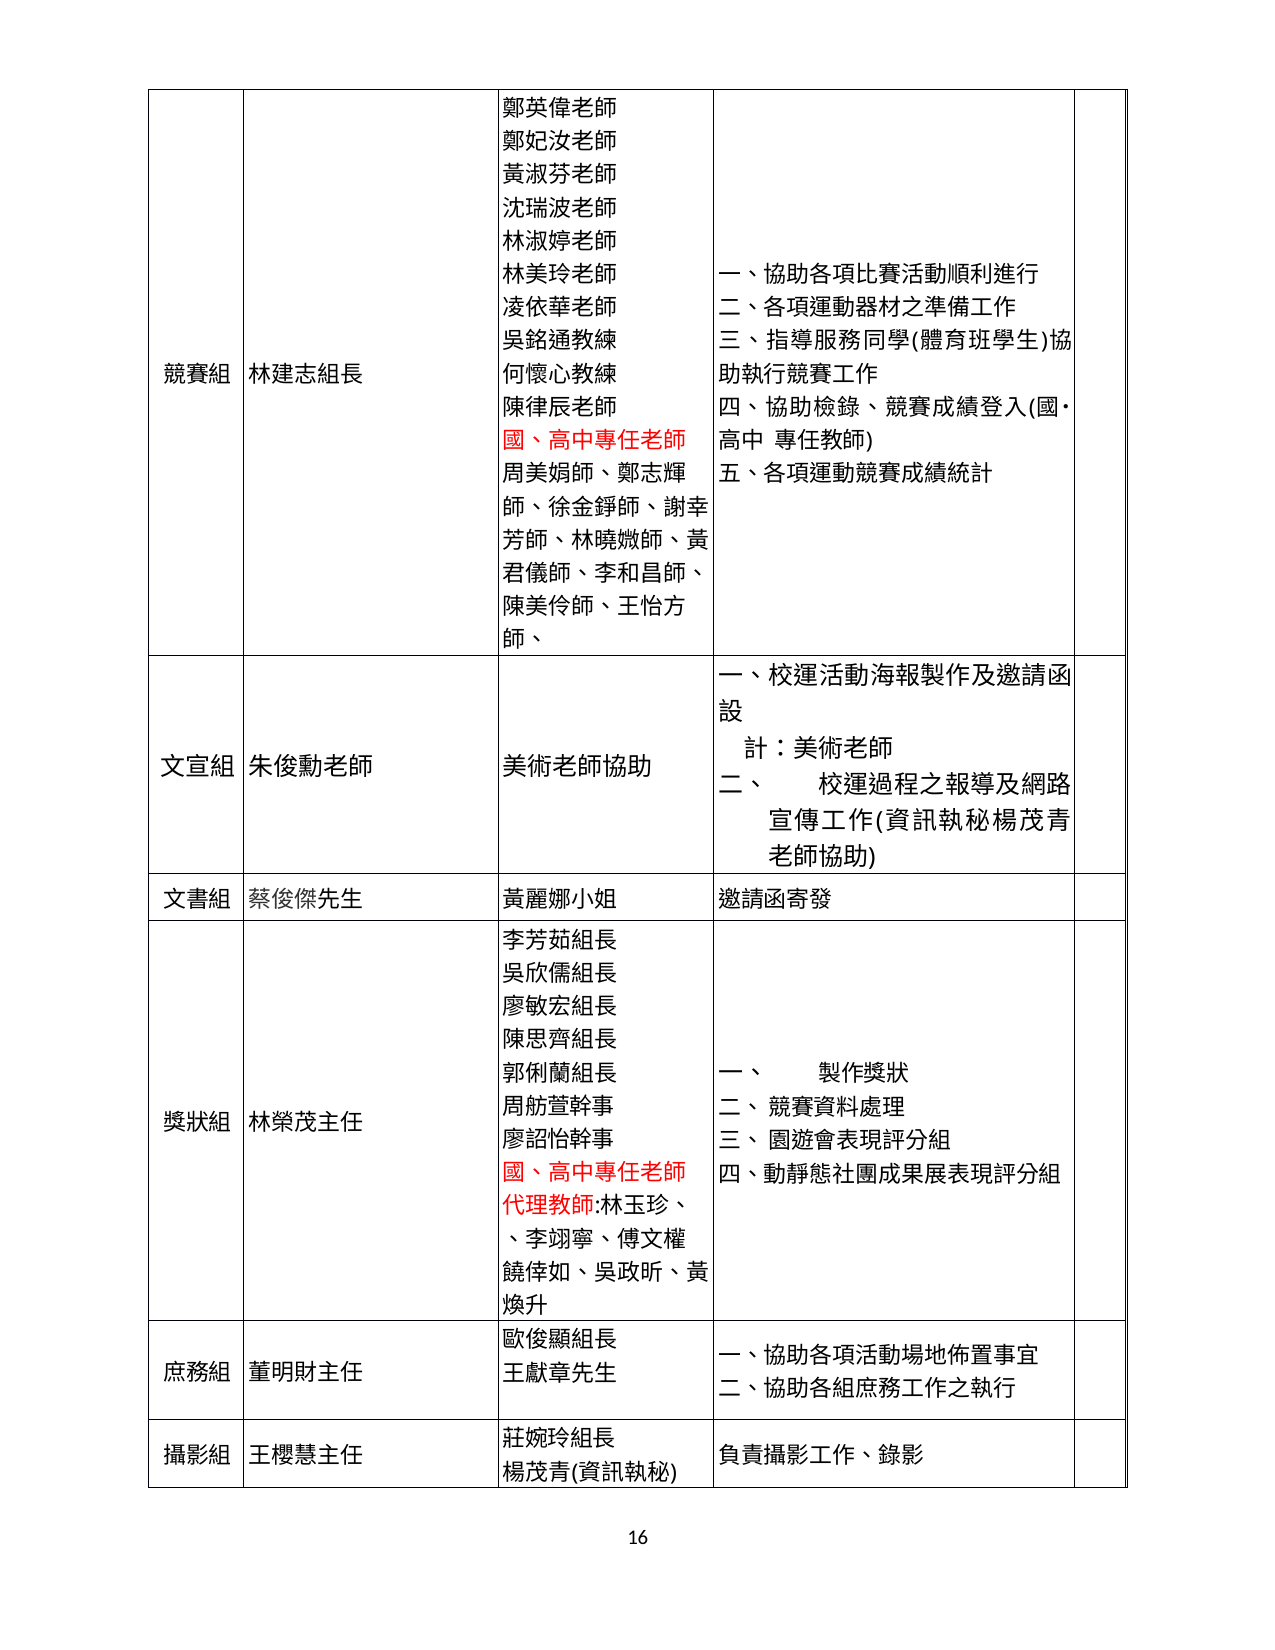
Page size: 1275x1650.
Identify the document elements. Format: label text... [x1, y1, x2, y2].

table_cell 董明財主任 [244, 1321, 498, 1419]
table_cell 邀請函寄發 [714, 874, 1074, 920]
table_cell 文書組 [149, 874, 243, 920]
table_cell 攝影組 [149, 1420, 243, 1487]
table_cell 競賽組 [149, 90, 243, 654]
table_cell [1075, 1321, 1125, 1419]
table_cell 歐俊顯組長 王獻章先生 [499, 1321, 713, 1419]
table_cell 莊婉玲組長 楊茂青(資訊執秘) [499, 1420, 713, 1487]
table_cell 製作獎狀 競賽資料處理 園遊會表現評分組 四、動靜態社團成果展表現評分組 [714, 921, 1074, 1320]
table_cell [1075, 656, 1125, 873]
table_cell [1075, 921, 1125, 1320]
table_cell 黃麗娜小姐 [499, 874, 713, 920]
table_cell 林建志組長 [244, 90, 498, 654]
table_cell 獎狀組 [149, 921, 243, 1320]
table_cell 文宣組 [149, 656, 243, 873]
table_cell 美術老師協助 [499, 656, 713, 873]
table_cell 一、校運活動海報製作及邀請函設 計：美術老師 校運過程之報導及網路宣傳工作(資訊執秘楊茂青老師協助) [714, 656, 1074, 873]
table_cell [1075, 1420, 1125, 1487]
table_cell [1075, 874, 1125, 920]
table_cell 朱俊勳老師 [244, 656, 498, 873]
table_cell 負責攝影工作、錄影 [714, 1420, 1074, 1487]
table_cell 李芳茹組長 吳欣儒組長 廖敏宏組長 陳思齊組長 郭俐蘭組長 周舫萱幹事 廖詔怡幹事 國、高中專任老師 代理教師:林玉珍、 、李翊寧、傅文權 饒倖如、吳政昕、黃煥升 [499, 921, 713, 1320]
table_cell 鄭英偉老師 鄭妃汝老師 黃淑芬老師 沈瑞波老師 林淑婷老師 林美玲老師 凌依華老師 吳銘通教練 何懷心教練 陳律辰老師 國、高中專任老師 周美娟師、鄭志輝師、徐金錚師、謝幸芳師、林曉媺師、黃君儀師、李和昌師、陳美伶師、王怡方師、 [499, 90, 713, 654]
table_cell 蔡俊傑先生 [244, 874, 498, 920]
table_cell 一、協助各項活動場地佈置事宜 二、協助各組庶務工作之執行 [714, 1321, 1074, 1419]
table_cell [1075, 90, 1125, 654]
table_cell 林榮茂主任 [244, 921, 498, 1320]
table_cell 王櫻慧主任 [244, 1420, 498, 1487]
table_cell 庶務組 [149, 1321, 243, 1419]
table_cell 一、協助各項比賽活動順利進行 二、各項運動器材之準備工作 三、指導服務同學(體育班學生)協助執行競賽工作 四、協助檢錄、競賽成績登入(國˙高中 專任教師) 五、各項運動競賽成績統計 [714, 90, 1074, 654]
